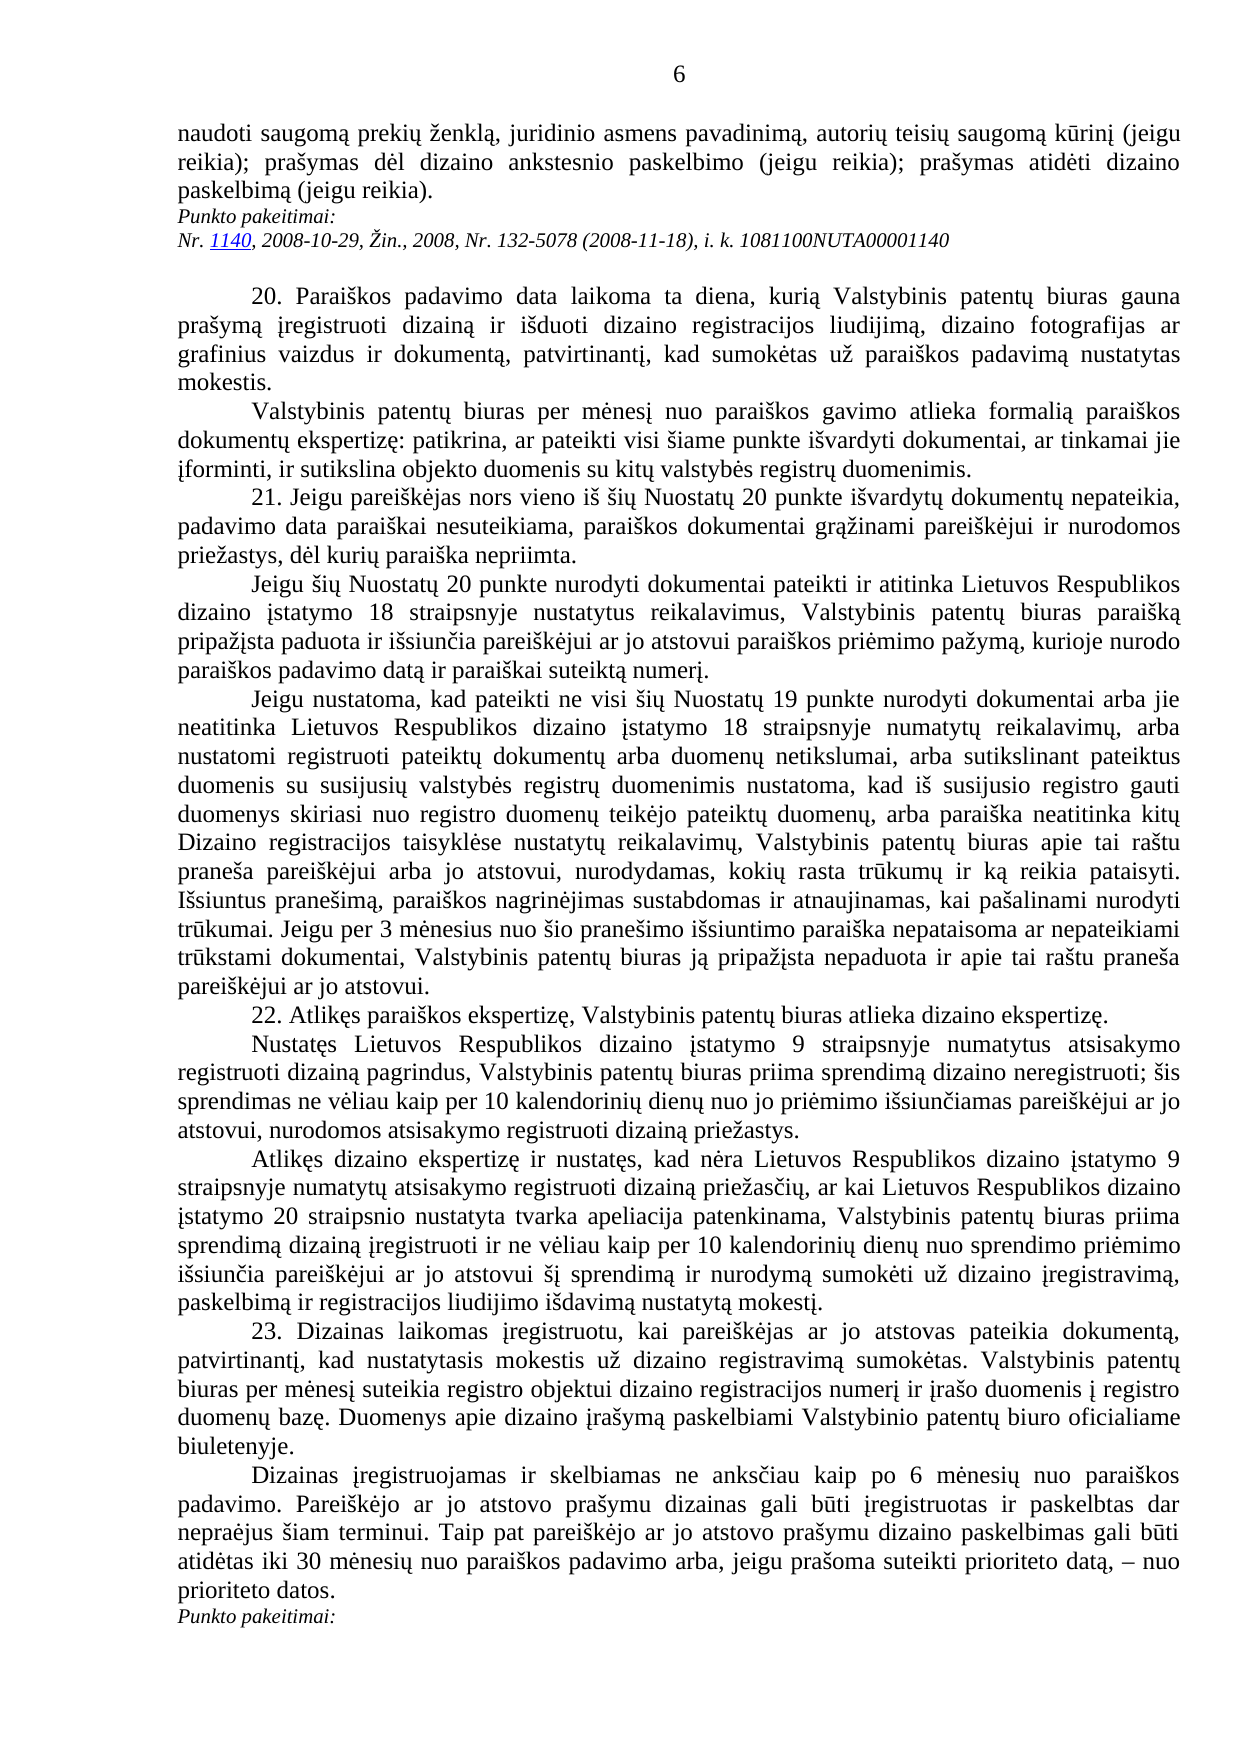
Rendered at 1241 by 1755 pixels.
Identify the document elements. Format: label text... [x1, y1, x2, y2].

text Punkto pakeitimai: [177, 1604, 1181, 1628]
text Nustatęs Lietuvos Respublikos dizaino įstatymo 9 straipsnyje numatytus atsisakymo registruoti dizainą pagrindus, Valstybinis patentų biuras priima sprendimą dizaino neregistruoti; šis sprendimas ne vėliau kaip per 10 kalendorinių dienų nuo jo priėmimo išsiunčiamas pareiškėjui ar jo atstovui, nurodomos atsisakymo registruoti dizainą priežastys. [177, 1029, 1181, 1144]
text Valstybinis patentų biuras per mėnesį nuo paraiškos gavimo atlieka formalią paraiškos dokumentų ekspertizę: patikrina, ar pateikti visi šiame punkte išvardyti dokumentai, ar tinkamai jie įforminti, ir sutikslina objekto duomenis su kitų valstybės registrų duomenimis. [177, 396, 1181, 482]
text Jeigu šių Nuostatų 20 punkte nurodyti dokumentai pateikti ir atitinka Lietuvos Respublikos dizaino įstatymo 18 straipsnyje nustatytus reikalavimus, Valstybinis patentų biuras paraišką pripažįsta paduota ir išsiunčia pareiškėjui ar jo atstovui paraiškos priėmimo pažymą, kurioje nurodo paraiškos padavimo datą ir paraiškai suteiktą numerį. [177, 569, 1181, 684]
text Nr. 1140, 2008-10-29, Žin., 2008, Nr. 132-5078 (2008-11-18), i. k. 1081100NUTA00001140 [177, 228, 1181, 252]
text Dizainas įregistruojamas ir skelbiamas ne anksčiau kaip po 6 mėnesių nuo paraiškos padavimo. Pareiškėjo ar jo atstovo prašymu dizainas gali būti įregistruotas ir paskelbtas dar nepraėjus šiam terminui. Taip pat pareiškėjo ar jo atstovo prašymu dizaino paskelbimas gali būti atidėtas iki 30 mėnesių nuo paraiškos padavimo arba, jeigu prašoma suteikti prioriteto datą, – nuo prioriteto datos. [177, 1460, 1181, 1604]
text 23. Dizainas laikomas įregistruotu, kai pareiškėjas ar jo atstovas pateikia dokumentą, patvirtinantį, kad nustatytasis mokestis už dizaino registravimą sumokėtas. Valstybinis patentų biuras per mėnesį suteikia registro objektui dizaino registracijos numerį ir įrašo duomenis į registro duomenų bazę. Duomenys apie dizaino įrašymą paskelbiami Valstybinio patentų biuro oficialiame biuletenyje. [177, 1316, 1181, 1460]
text Atlikęs dizaino ekspertizę ir nustatęs, kad nėra Lietuvos Respublikos dizaino įstatymo 9 straipsnyje numatytų atsisakymo registruoti dizainą priežasčių, ar kai Lietuvos Respublikos dizaino įstatymo 20 straipsnio nustatyta tvarka apeliacija patenkinama, Valstybinis patentų biuras priima sprendimą dizainą įregistruoti ir ne vėliau kaip per 10 kalendorinių dienų nuo sprendimo priėmimo išsiunčia pareiškėjui ar jo atstovui šį sprendimą ir nurodymą sumokėti už dizaino įregistravimą, paskelbimą ir registracijos liudijimo išdavimą nustatytą mokestį. [177, 1144, 1181, 1316]
text 20. Paraiškos padavimo data laikoma ta diena, kurią Valstybinis patentų biuras gauna prašymą įregistruoti dizainą ir išduoti dizaino registracijos liudijimą, dizaino fotografijas ar grafinius vaizdus ir dokumentą, patvirtinantį, kad sumokėtas už paraiškos padavimą nustatytas mokestis. [177, 281, 1181, 396]
text 22. Atlikęs paraiškos ekspertizę, Valstybinis patentų biuras atlieka dizaino ekspertizę. [177, 1000, 1181, 1029]
text 21. Jeigu pareiškėjas nors vieno iš šių Nuostatų 20 punkte išvardytų dokumentų nepateikia, padavimo data paraiškai nesuteikiama, paraiškos dokumentai grąžinami pareiškėjui ir nurodomos priežastys, dėl kurių paraiška nepriimta. [177, 482, 1181, 569]
text Jeigu nustatoma, kad pateikti ne visi šių Nuostatų 19 punkte nurodyti dokumentai arba jie neatitinka Lietuvos Respublikos dizaino įstatymo 18 straipsnyje numatytų reikalavimų, arba nustatomi registruoti pateiktų dokumentų arba duomenų netikslumai, arba sutikslinant pateiktus duomenis su susijusių valstybės registrų duomenimis nustatoma, kad iš susijusio registro gauti duomenys skiriasi nuo registro duomenų teikėjo pateiktų duomenų, arba paraiška neatitinka kitų Dizaino registracijos taisyklėse nustatytų reikalavimų, Valstybinis patentų biuras apie tai raštu praneša pareiškėjui arba jo atstovui, nurodydamas, kokių rasta trūkumų ir ką reikia pataisyti. Išsiuntus pranešimą, paraiškos nagrinėjimas sustabdomas ir atnaujinamas, kai pašalinami nurodyti trūkumai. Jeigu per 3 mėnesius nuo šio pranešimo išsiuntimo paraiška nepataisoma ar nepateikiami trūkstami dokumentai, Valstybinis patentų biuras ją pripažįsta nepaduota ir apie tai raštu praneša pareiškėjui ar jo atstovui. [177, 684, 1181, 1000]
text naudoti saugomą prekių ženklą, juridinio asmens pavadinimą, autorių teisių saugomą kūrinį (jeigu reikia); prašymas dėl dizaino ankstesnio paskelbimo (jeigu reikia); prašymas atidėti dizaino paskelbimą (jeigu reikia). [177, 118, 1181, 204]
text Punkto pakeitimai: [177, 204, 1181, 228]
